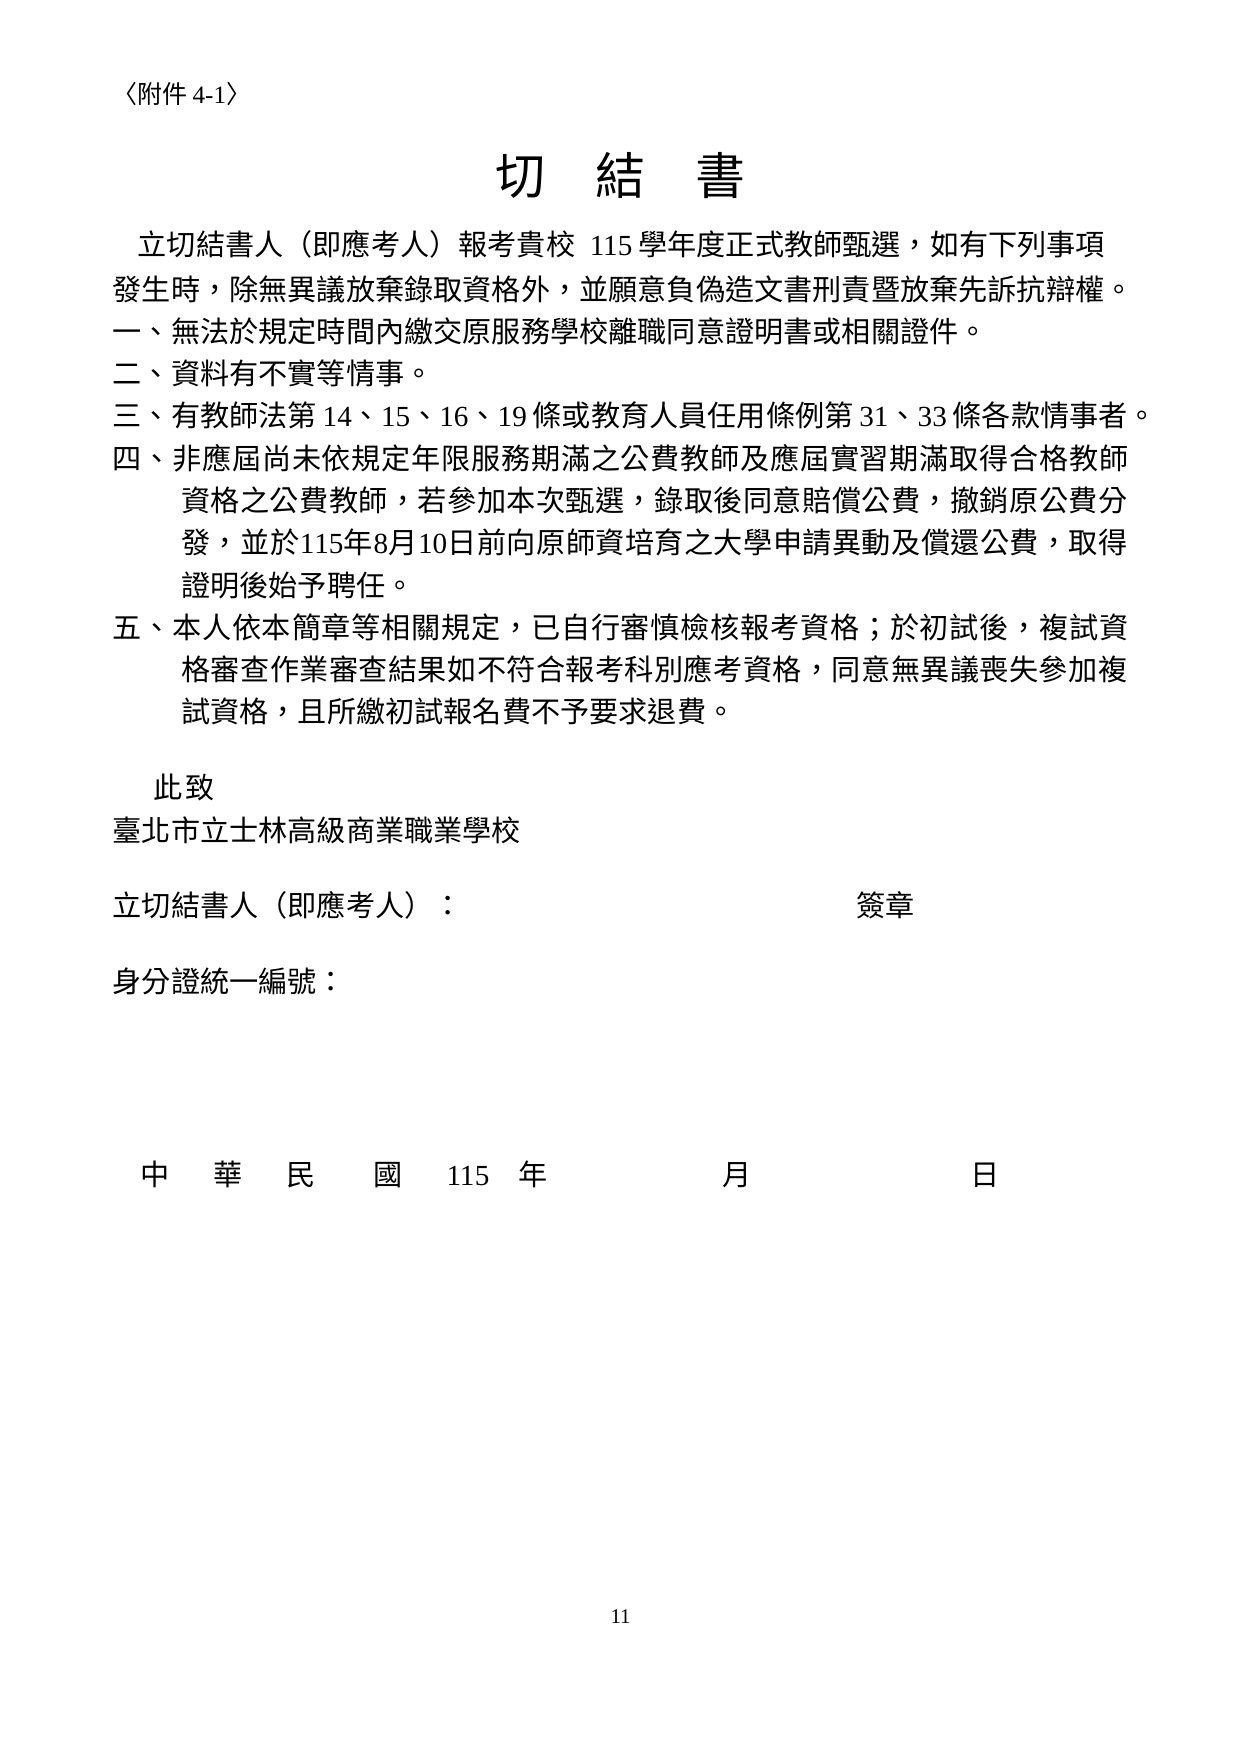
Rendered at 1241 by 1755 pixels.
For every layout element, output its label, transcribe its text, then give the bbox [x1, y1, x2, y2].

text 立切結書人（即應考人）： 簽章 [112, 883, 1128, 925]
text 此致 [123, 765, 1128, 807]
text 身分證統一編號： [112, 959, 1128, 1001]
text 四、非應屆尚未依規定年限服務期滿之公費教師及應屆實習期滿取得合格教師 資格之公費教師，若參加本次甄選，錄取後同意賠償公費，撤銷原公費分發，並於115年8月10日前向原師資培育之大學申請異動及償還公費，取得證明後始予聘任。 [112, 435, 1128, 604]
text 三、有教師法第14、15、16、19條或教育人員任用條例第31、33條各款情事者。 [112, 393, 1128, 435]
text 中 華 民 國 115 年 月 日 [140, 1152, 1133, 1194]
text 切 結 書 [112, 136, 1128, 209]
text 臺北市立士林高級商業職業學校 [112, 807, 1128, 849]
text 一、無法於規定時間內繳交原服務學校離職同意證明書或相關證件。 [112, 308, 1128, 351]
text 二、資料有不實等情事。 [112, 351, 1128, 393]
text 立切結書人（即應考人）報考貴校 115學年度正式教師甄選，如有下列事項發生時，除無異議放棄錄取資格外，並願意負偽造文書刑責暨放棄先訴抗辯權。 [112, 209, 1128, 308]
text 五、本人依本簡章等相關規定，已自行審慎檢核報考資格；於初試後，複試資格審查作業審查結果如不符合報考科別應考資格，同意無異議喪失參加複試資格，且所繳初試報名費不予要求退費。 [112, 604, 1128, 731]
text 〈附件4-1〉 [112, 75, 1133, 111]
